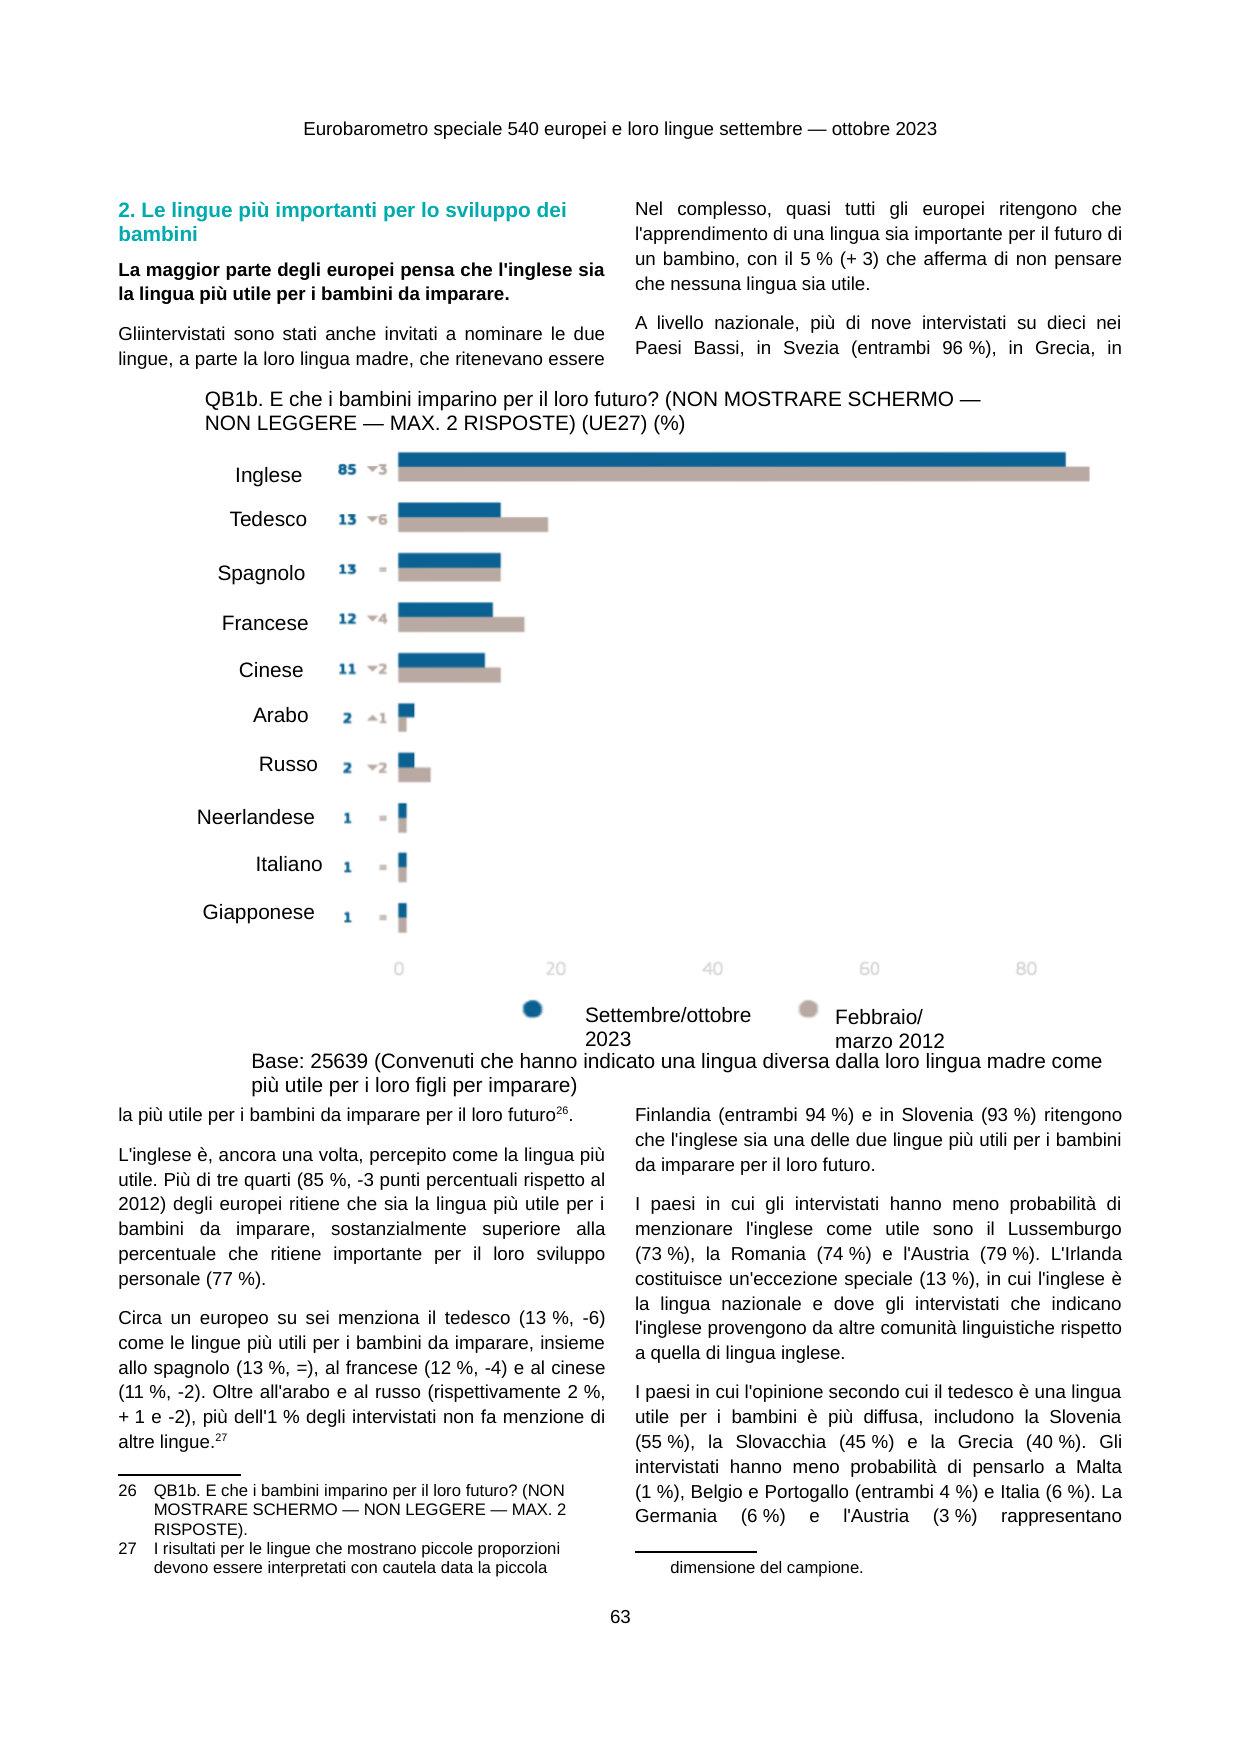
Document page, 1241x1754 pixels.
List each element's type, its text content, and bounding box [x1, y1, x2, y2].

picture [333, 434, 1093, 1032]
text Circa un europeo su sei menziona il tedesco (13 %, -6) come le lingue più utili per i bambini da imparare, insieme allo spagnolo (13 %, =), al francese (12 %, -4) e al cinese (11 %, -2). Oltre all'arabo e al russo (rispettivamente 2 %, + 1 e -2), più dell'1 % degli intervistati non fa menzione di altre lingue. [118, 1307, 605, 1452]
text Nel complesso, quasi tutti gli europei ritengono che l'apprendimento di una lingua sia importante per il futuro di un bambino, con il 5 % (+ 3) che afferma di non pensare che nessuna lingua sia utile. [635, 198, 1122, 294]
text La maggior parte degli europei pensa che l'inglese sia la lingua più utile per i bambini da imparare. [118, 258, 605, 305]
text I risultati per le lingue che mostrano piccole proporzioni devono essere interpretati con cautela data la piccola [118, 1538, 605, 1577]
text dimensione del campione. [635, 1558, 1122, 1577]
text L'inglese è, ancora una volta, percepito come la lingua più utile. Più di tre quarti (85 %, -3 punti percentuali rispetto al 2012) degli europei ritiene che sia la lingua più utile per i bambini da imparare, sostanzialmente superiore alla percentuale che ritiene importante per il loro sviluppo personale (77 %). [118, 1144, 605, 1289]
text QB1b. E che i bambini imparino per il loro futuro? (NON MOSTRARE SCHERMO — NON LEGGERE — MAX. 2 RISPOSTE). [118, 1481, 605, 1538]
text A livello nazionale, più di nove intervistati su dieci nei Paesi Bassi, in Svezia (entrambi 96 %), in Grecia, in Finlandia (entrambi 94 %) e in Slovenia (93 %) ritengono che l'inglese sia una delle due lingue più utili per i bambini da imparare per il loro futuro. [635, 312, 1122, 1175]
text Gliintervistati sono stati anche invitati a nominare le due lingue, a parte la loro lingua madre, che ritenevano essere la più utile per i bambini da imparare per il loro futuro. [118, 322, 605, 1126]
text I paesi in cui gli intervistati hanno meno probabilità di menzionare l'inglese come utile sono il Lussemburgo (73 %), la Romania (74 %) e l'Austria (79 %). L'Irlanda costituisce un'eccezione speciale (13 %), in cui l'inglese è la lingua nazionale e dove gli intervistati che indicano l'inglese provengono da altre comunità linguistiche rispetto a quella di lingua inglese. [635, 1193, 1122, 1363]
subtitle 2. Le lingue più importanti per lo sviluppo dei bambini [118, 198, 605, 246]
text I paesi in cui l'opinione secondo cui il tedesco è una lingua utile per i bambini è più diffusa, includono la Slovenia (55 %), la Slovacchia (45 %) e la Grecia (40 %). Gli intervistati hanno meno probabilità di pensarlo a Malta (1 %), Belgio e Portogallo (entrambi 4 %) e Italia (6 %). La Germania (6 %) e l'Austria (3 %) rappresentano [635, 1381, 1122, 1527]
